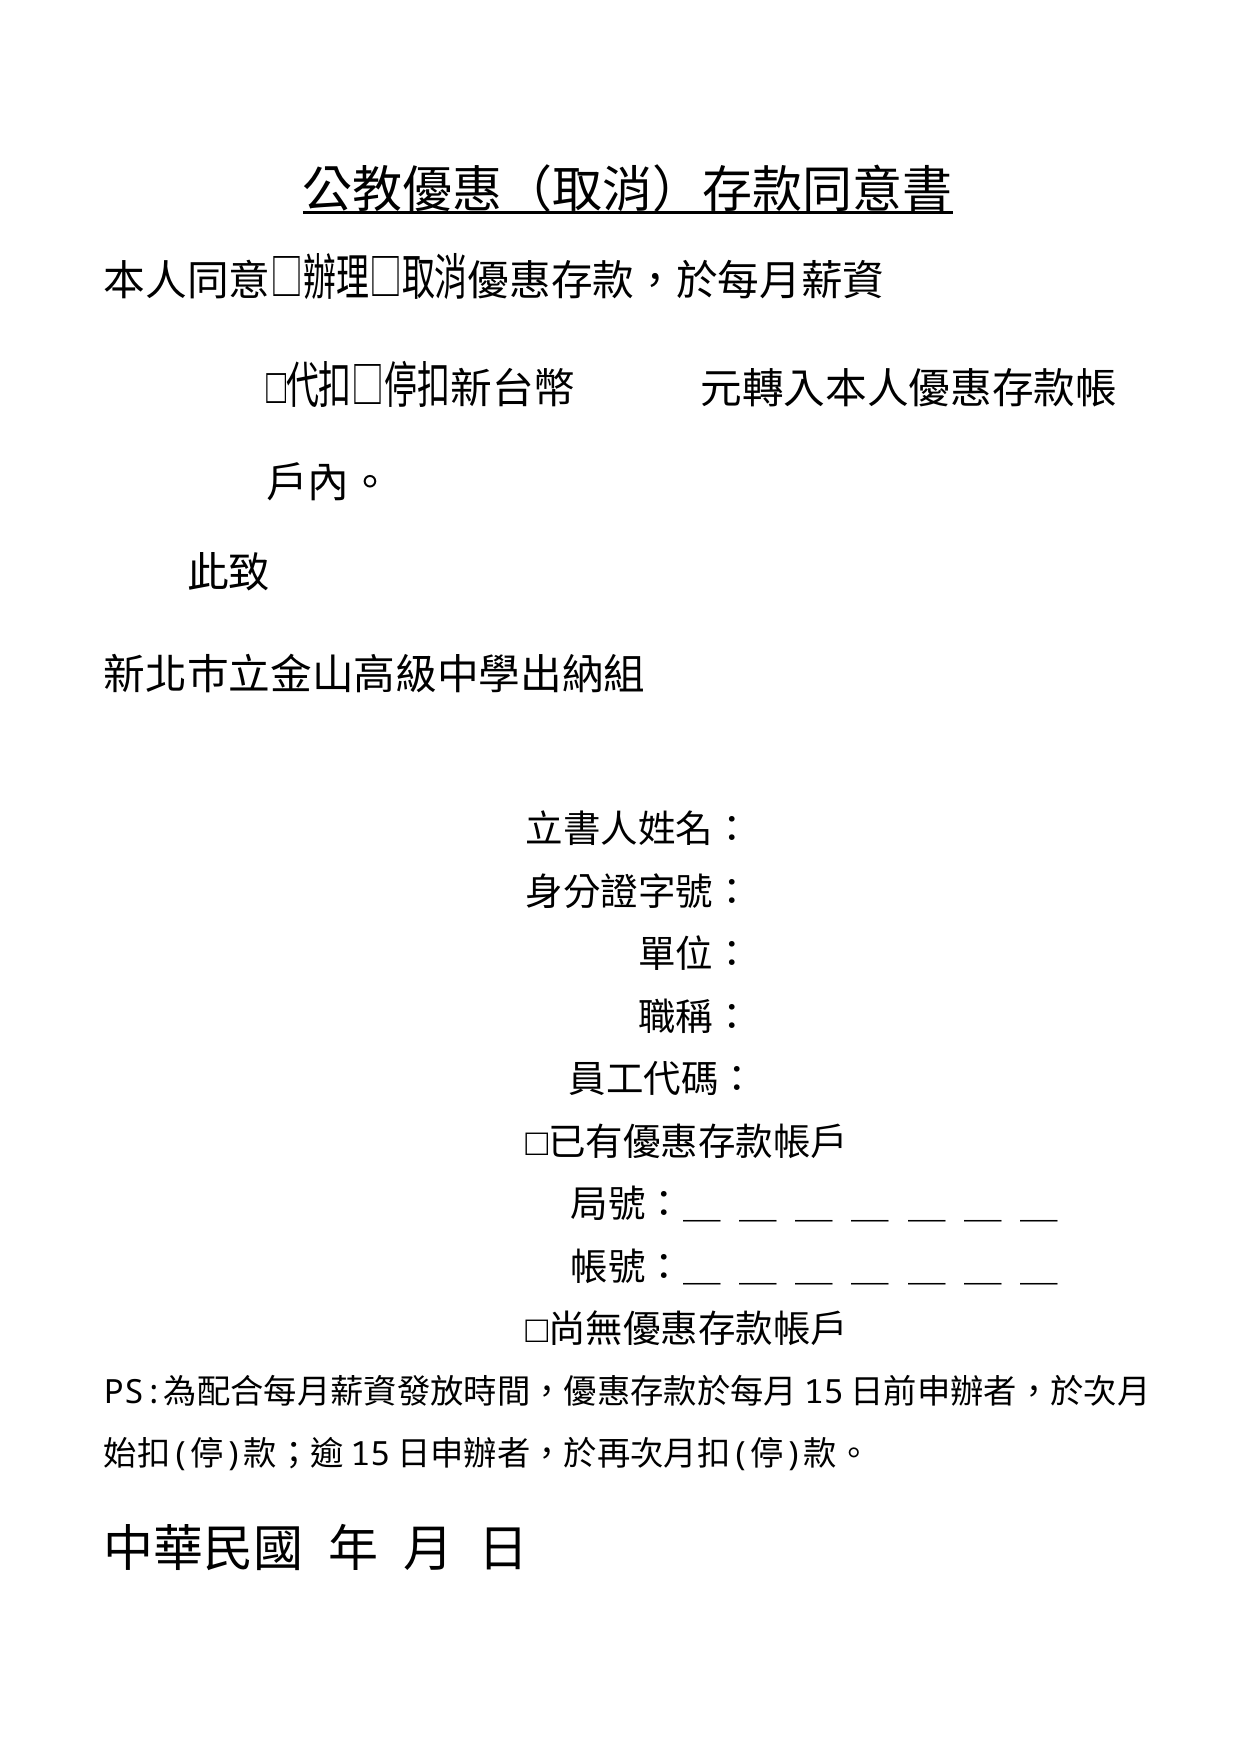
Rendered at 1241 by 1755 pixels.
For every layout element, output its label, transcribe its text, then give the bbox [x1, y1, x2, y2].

text 立書人姓名： [103, 784, 1152, 847]
text □尚無優惠存款帳戶 [103, 1284, 1152, 1347]
text 局號：­＿ ＿ ＿ ＿ ＿ ＿ ＿ [103, 1159, 1152, 1222]
text □已有優惠存款帳戶 [103, 1097, 1152, 1159]
text 中華民國 年 月 日 [103, 1472, 1152, 1597]
text 員工代碼： [103, 1034, 1152, 1097]
text 身分證字號： [103, 847, 1152, 909]
text 公教優惠（取消）存款同意書 [103, 112, 1152, 237]
text PS:為配合每月薪資發放時間，優惠存款於每月15日前申辦者，於次月始扣(停)款；逾15日申辦者，於再次月扣(停)款。 [103, 1347, 1152, 1472]
text 帳號：­＿ ＿ ＿ ＿ ＿ ＿ ＿ [103, 1222, 1152, 1284]
text 新北巿立金山高級中學出納組 [103, 629, 1152, 692]
text □代扣□停扣新台幣 元轉入本人優惠存款帳戶內。 [266, 346, 1152, 509]
text 此致 [103, 539, 1152, 599]
text 本人同意□辦理□取消優惠存款，於每月薪資 [103, 237, 1152, 310]
text 單位： [103, 909, 1152, 972]
text 職稱： [103, 972, 1152, 1034]
